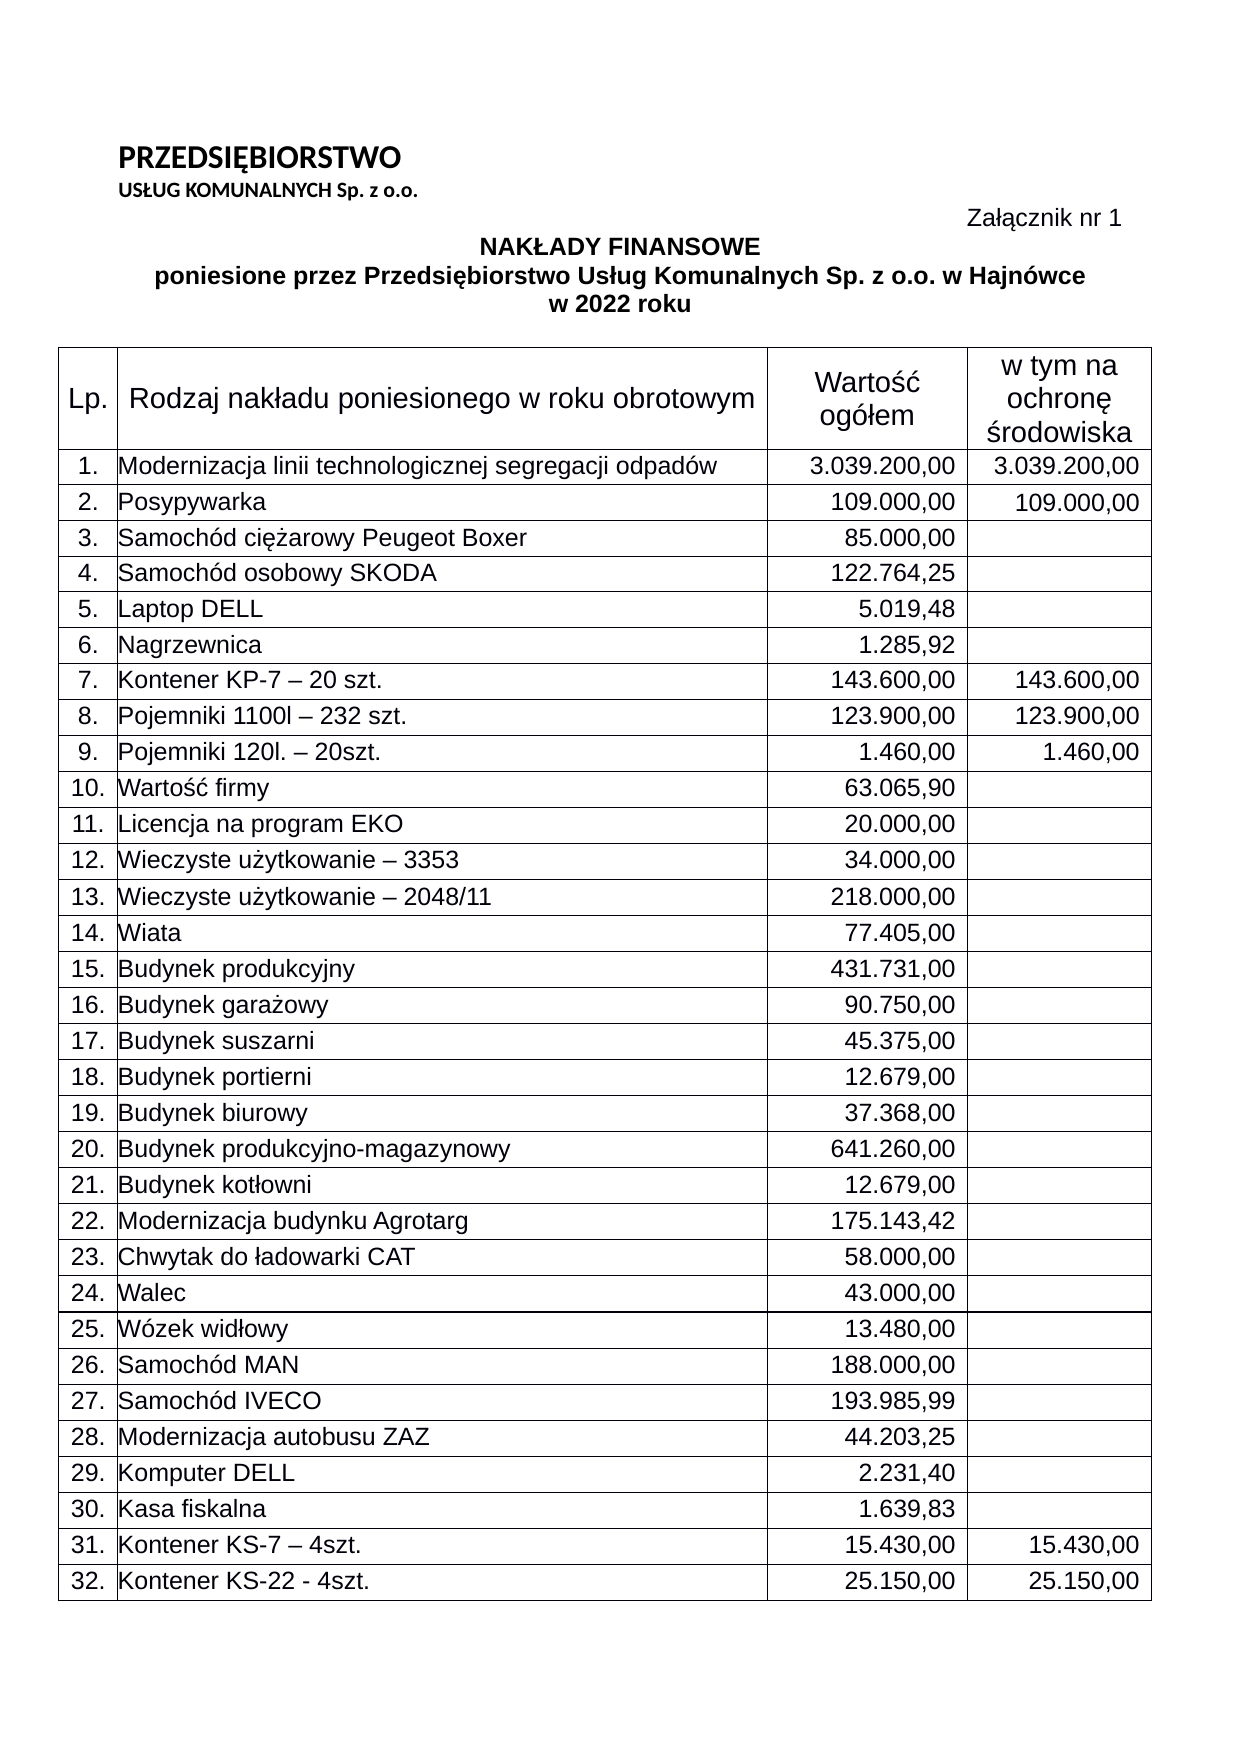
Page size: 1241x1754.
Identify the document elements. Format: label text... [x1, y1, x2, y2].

table_cell 3.039.200,00 [968, 450, 1151, 484]
table_cell Licencja na program EKO [118, 808, 767, 813]
table_cell Kasa fiskalna [118, 1523, 767, 1528]
text PRZEDSIĘBIORSTWO [118, 136, 1122, 177]
subtitle poniesione przez Przedsiębiorstwo Usług Komunalnych Sp. z o.o. w Hajnówce [118, 261, 1122, 289]
table_cell [968, 844, 1151, 879]
table_cell 22. [59, 1234, 117, 1239]
table_cell 32. [59, 1565, 117, 1570]
table_header Rodzaj nakładu poniesionego w roku obrotowym [118, 415, 767, 448]
table_header Lp. [59, 415, 117, 448]
table_cell 16. [59, 1018, 117, 1023]
table_cell 25. [59, 1342, 117, 1347]
table_cell 1.460,00 [768, 736, 967, 771]
table_cell [968, 1060, 1151, 1095]
table_cell 15. [59, 952, 117, 957]
table_cell [968, 1168, 1151, 1203]
table_cell Komputer DELL [118, 1457, 767, 1462]
table_cell 58.000,00 [768, 1240, 967, 1275]
table_cell [968, 1276, 1151, 1311]
table_cell Budynek kotłowni [118, 1198, 767, 1203]
table_cell 12. [59, 844, 117, 849]
table_cell 85.000,00 [768, 521, 967, 556]
table_header Wartość ogółem [768, 348, 967, 364]
table_cell Pojemniki 120l. – 20szt. [118, 736, 767, 741]
table_cell 7. [59, 694, 117, 699]
table_cell 122.764,25 [768, 557, 967, 591]
table_cell 10. [59, 772, 117, 777]
table_cell Walec [118, 1276, 767, 1281]
table_cell Budynek garażowy [118, 1018, 767, 1023]
table_cell Wiata [118, 946, 767, 951]
table_cell 5. [59, 622, 117, 627]
table_cell Walec [118, 1306, 767, 1311]
table_cell 1.639,83 [768, 1493, 967, 1528]
table_header Lp. [59, 348, 117, 381]
table_cell Wieczyste użytkowanie – 3353 [118, 874, 767, 879]
table_cell 9. [59, 736, 117, 741]
table_cell 30. [59, 1493, 117, 1498]
table_cell 26. [59, 1349, 117, 1353]
table_cell Budynek suszarni [118, 1024, 767, 1029]
table_cell 28. [59, 1451, 117, 1456]
table_cell 8. [59, 700, 117, 705]
table_cell Pojemniki 1100l – 232 szt. [118, 730, 767, 735]
table_cell 44.203,25 [768, 1421, 967, 1456]
table_cell Wieczyste użytkowanie – 2048/11 [118, 880, 767, 885]
table_cell [968, 521, 1151, 556]
table_cell Budynek produkcyjno-magazynowy [118, 1162, 767, 1167]
table_cell 431.731,00 [768, 952, 967, 987]
table_cell 9. [59, 766, 117, 771]
table_cell Budynek biurowy [118, 1096, 767, 1101]
table_cell Chwytak do ładowarki CAT [118, 1270, 767, 1275]
table_cell Laptop DELL [118, 622, 767, 627]
table_cell [968, 988, 1151, 1023]
table_cell 1. [59, 479, 117, 484]
table_cell 19. [59, 1096, 117, 1101]
table_cell 45.375,00 [768, 1024, 967, 1059]
table_cell 218.000,00 [768, 880, 967, 915]
table_cell Samochód osobowy SKODA [118, 587, 767, 591]
table_header Rodzaj nakładu poniesionego w roku obrotowym [118, 348, 767, 381]
text Załącznik nr 1 [118, 203, 1122, 232]
table_cell Samochód MAN [118, 1349, 767, 1353]
table_cell 25.150,00 [768, 1565, 967, 1600]
table_cell 5.019,48 [768, 592, 967, 627]
table_cell [968, 1204, 1151, 1239]
table_cell 18. [59, 1090, 117, 1095]
table_cell Budynek produkcyjny [118, 952, 767, 957]
table_cell 12. [59, 874, 117, 879]
table_cell Modernizacja budynku Agrotarg [118, 1204, 767, 1209]
table_header Wartość ogółem [768, 432, 967, 448]
table_cell 6. [59, 658, 117, 663]
table_cell 641.260,00 [768, 1132, 967, 1167]
table_cell 3.039.200,00 [768, 450, 967, 484]
table_cell 123.900,00 [968, 700, 1151, 735]
table_cell 143.600,00 [968, 664, 1151, 699]
table_cell 29. [59, 1457, 117, 1462]
table_cell [968, 628, 1151, 663]
table_cell Samochód IVECO [118, 1385, 767, 1389]
table_cell 28. [59, 1421, 117, 1426]
table_cell Budynek produkcyjny [118, 982, 767, 987]
table_cell 175.143,42 [768, 1204, 967, 1239]
table_cell 1.285,92 [768, 628, 967, 663]
subtitle w 2022 roku [118, 289, 1122, 318]
table_cell [968, 1385, 1151, 1419]
table_cell 123.900,00 [768, 700, 967, 735]
table_cell 30. [59, 1523, 117, 1528]
table_cell 18. [59, 1060, 117, 1065]
table_cell 23. [59, 1240, 117, 1245]
table_cell [968, 916, 1151, 951]
table_cell Modernizacja autobusu ZAZ [118, 1451, 767, 1456]
table_cell Nagrzewnica [118, 628, 767, 633]
table_cell 11. [59, 838, 117, 843]
table_cell Budynek portierni [118, 1060, 767, 1065]
table_cell Budynek kotłowni [118, 1168, 767, 1173]
table_cell 1.460,00 [968, 736, 1151, 771]
table_cell [968, 1313, 1151, 1347]
table_cell Kontener KS-7 – 4szt. [118, 1559, 767, 1564]
table_cell [968, 1024, 1151, 1059]
table_cell Posypywarka [118, 485, 767, 490]
table_cell 24. [59, 1276, 117, 1281]
table_cell 17. [59, 1024, 117, 1029]
text USŁUG KOMUNALNYCH Sp. z o.o. [118, 177, 1122, 203]
table_cell 90.750,00 [768, 988, 967, 1023]
table_cell Kontener KS-22 - 4szt. [118, 1565, 767, 1570]
table_cell Licencja na program EKO [118, 838, 767, 843]
table_cell [968, 952, 1151, 987]
table_cell [968, 1421, 1151, 1456]
table_cell 31. [59, 1529, 117, 1534]
table_cell Pojemniki 120l. – 20szt. [118, 766, 767, 771]
table_cell 14. [59, 916, 117, 921]
table_cell 37.368,00 [768, 1096, 967, 1131]
table_cell Wieczyste użytkowanie – 3353 [118, 844, 767, 849]
table_cell Samochód ciężarowy Peugeot Boxer [118, 551, 767, 556]
table_cell 13. [59, 880, 117, 885]
table_cell 4. [59, 587, 117, 591]
table_cell Kontener KS-7 – 4szt. [118, 1529, 767, 1534]
table_cell Samochód ciężarowy Peugeot Boxer [118, 521, 767, 526]
table_cell Nagrzewnica [118, 658, 767, 663]
table_cell 25. [59, 1313, 117, 1317]
table_cell Modernizacja linii technologicznej segregacji odpadów [118, 450, 767, 454]
table_cell 34.000,00 [768, 844, 967, 879]
table_cell Samochód IVECO [118, 1414, 767, 1419]
table_cell [968, 1132, 1151, 1167]
table_cell 43.000,00 [768, 1276, 967, 1311]
table_cell 21. [59, 1198, 117, 1203]
table_cell Modernizacja linii technologicznej segregacji odpadów [118, 479, 767, 484]
table_cell 14. [59, 946, 117, 951]
table_cell 4. [59, 557, 117, 562]
table_cell 63.065,90 [768, 772, 967, 807]
table_cell 29. [59, 1487, 117, 1492]
table_cell 23. [59, 1270, 117, 1275]
table_cell Budynek garażowy [118, 988, 767, 993]
table_cell Kasa fiskalna [118, 1493, 767, 1498]
table_cell 2.231,40 [768, 1457, 967, 1492]
table_cell 17. [59, 1054, 117, 1059]
table_cell Samochód MAN [118, 1378, 767, 1383]
table_cell 6. [59, 628, 117, 633]
table_cell Wartość firmy [118, 772, 767, 777]
table_cell Wiata [118, 916, 767, 921]
table_cell 109.000,00 [768, 485, 967, 520]
table_cell [968, 1457, 1151, 1492]
table_cell [968, 1349, 1151, 1383]
table_cell 7. [59, 664, 117, 669]
table_cell [968, 1493, 1151, 1528]
table_cell Kontener KP-7 – 20 szt. [118, 694, 767, 699]
table_cell 12.679,00 [768, 1168, 967, 1203]
table_cell 13.480,00 [768, 1313, 967, 1347]
table_cell Budynek produkcyjno-magazynowy [118, 1132, 767, 1137]
table_cell Samochód osobowy SKODA [118, 557, 767, 562]
table_cell [968, 1240, 1151, 1275]
table_cell Kontener KS-22 - 4szt. [118, 1595, 767, 1600]
table_cell Wieczyste użytkowanie – 2048/11 [118, 910, 767, 915]
table_cell 10. [59, 802, 117, 807]
table_cell 32. [59, 1595, 117, 1600]
table_cell Modernizacja autobusu ZAZ [118, 1421, 767, 1426]
table_cell 193.985,99 [768, 1385, 967, 1419]
table_cell 2. [59, 515, 117, 520]
table_cell Modernizacja budynku Agrotarg [118, 1234, 767, 1239]
table_cell Chwytak do ładowarki CAT [118, 1240, 767, 1245]
table_cell 26. [59, 1378, 117, 1383]
table_cell 143.600,00 [768, 664, 967, 699]
table_cell [968, 880, 1151, 915]
table_cell 25.150,00 [968, 1565, 1151, 1600]
table_cell 24. [59, 1306, 117, 1311]
table_cell 1. [59, 450, 117, 454]
table_cell 3. [59, 551, 117, 556]
table_cell Wartość firmy [118, 802, 767, 807]
table_cell 5. [59, 592, 117, 597]
table_cell 16. [59, 988, 117, 993]
table_cell Laptop DELL [118, 592, 767, 597]
table_cell 20. [59, 1132, 117, 1137]
table_cell [968, 808, 1151, 843]
table_cell 27. [59, 1385, 117, 1389]
table_cell Budynek suszarni [118, 1054, 767, 1059]
table_cell 188.000,00 [768, 1349, 967, 1383]
table_cell 77.405,00 [768, 916, 967, 951]
table_cell 21. [59, 1168, 117, 1173]
table_cell Posypywarka [118, 515, 767, 520]
table_cell Budynek portierni [118, 1090, 767, 1095]
table_cell Budynek biurowy [118, 1126, 767, 1131]
table_cell 19. [59, 1126, 117, 1131]
table_cell 3. [59, 521, 117, 526]
table_cell Wózek widłowy [118, 1313, 767, 1317]
table_cell 13. [59, 910, 117, 915]
table_cell 2. [59, 485, 117, 490]
table_cell 22. [59, 1204, 117, 1209]
table_cell 27. [59, 1414, 117, 1419]
table_cell 109.000,00 [968, 485, 1151, 520]
table_cell Pojemniki 1100l – 232 szt. [118, 700, 767, 705]
table_cell Kontener KP-7 – 20 szt. [118, 664, 767, 669]
table_cell 15. [59, 982, 117, 987]
table_cell 20. [59, 1162, 117, 1167]
table_cell 31. [59, 1559, 117, 1564]
table_cell 20.000,00 [768, 808, 967, 843]
table_cell 15.430,00 [768, 1529, 967, 1564]
subtitle NAKŁADY FINANSOWE [118, 232, 1122, 261]
table_cell 12.679,00 [768, 1060, 967, 1095]
table_cell Wózek widłowy [118, 1342, 767, 1347]
table_cell 11. [59, 808, 117, 813]
table_cell Komputer DELL [118, 1487, 767, 1492]
table_cell 8. [59, 730, 117, 735]
table_cell [968, 557, 1151, 591]
table_cell [968, 1096, 1151, 1131]
table_cell [968, 592, 1151, 627]
table_cell 15.430,00 [968, 1529, 1151, 1564]
table_cell [968, 772, 1151, 807]
